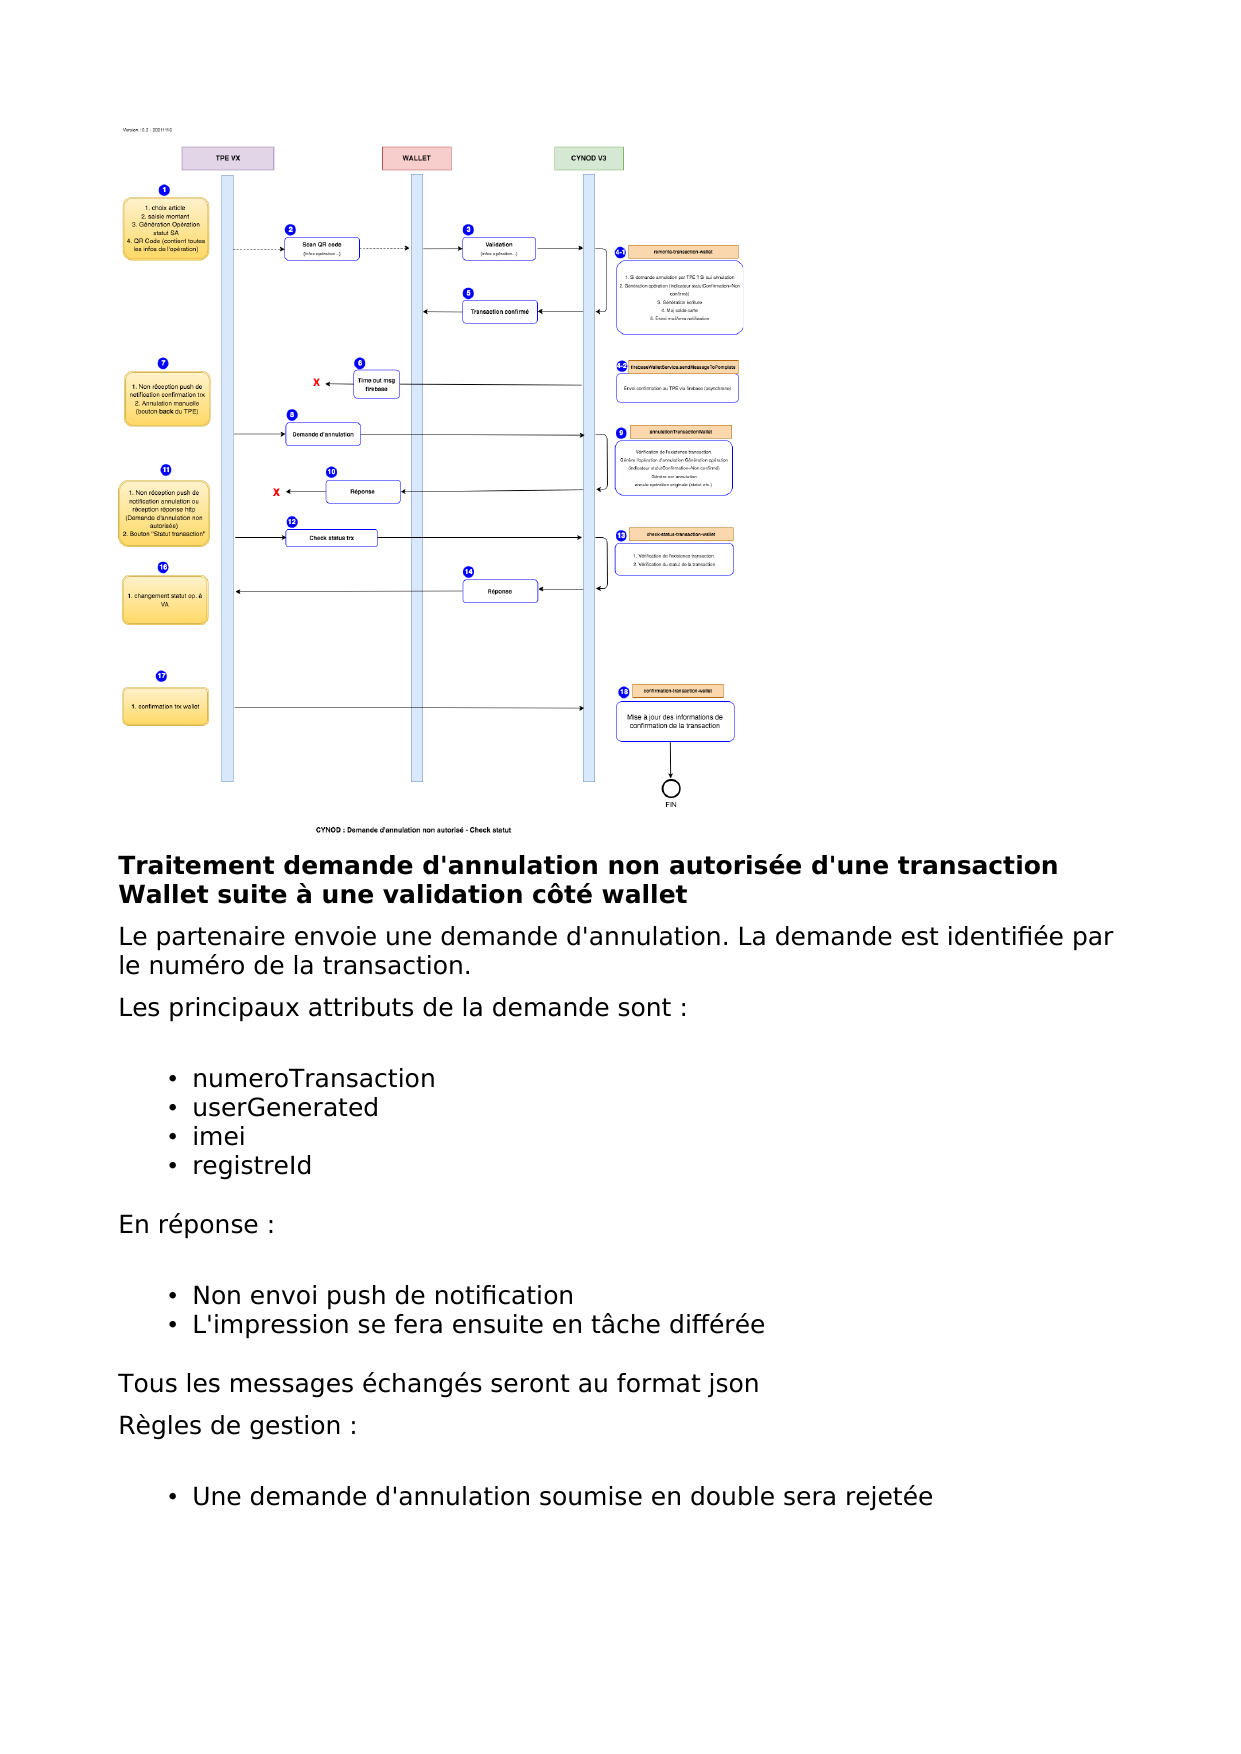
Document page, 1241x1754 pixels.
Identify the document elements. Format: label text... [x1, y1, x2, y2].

text Règles de gestion : [118, 1411, 1122, 1440]
list Une demande d'annulation soumise en double sera rejetée [177, 1482, 1122, 1511]
list registreId [177, 1152, 1122, 1181]
list imei [177, 1122, 1122, 1152]
text En réponse : [118, 1210, 1122, 1239]
picture [118, 118, 744, 839]
list userGenerated [177, 1093, 1122, 1122]
text Le partenaire envoie une demande d'annulation. La demande est identifiée par le numéro de la transaction. [118, 922, 1122, 980]
text Tous les messages échangés seront au format json [118, 1369, 1122, 1398]
list numeroTransaction [177, 1064, 1122, 1093]
list Non envoi push de notification [177, 1281, 1122, 1311]
text Les principaux attributs de la demande sont : [118, 993, 1122, 1022]
list L'impression se fera ensuite en tâche différée [177, 1311, 1122, 1340]
text Traitement demande d'annulation non autorisée d'une transaction Wallet suite à une validation côté wallet [118, 851, 1122, 909]
